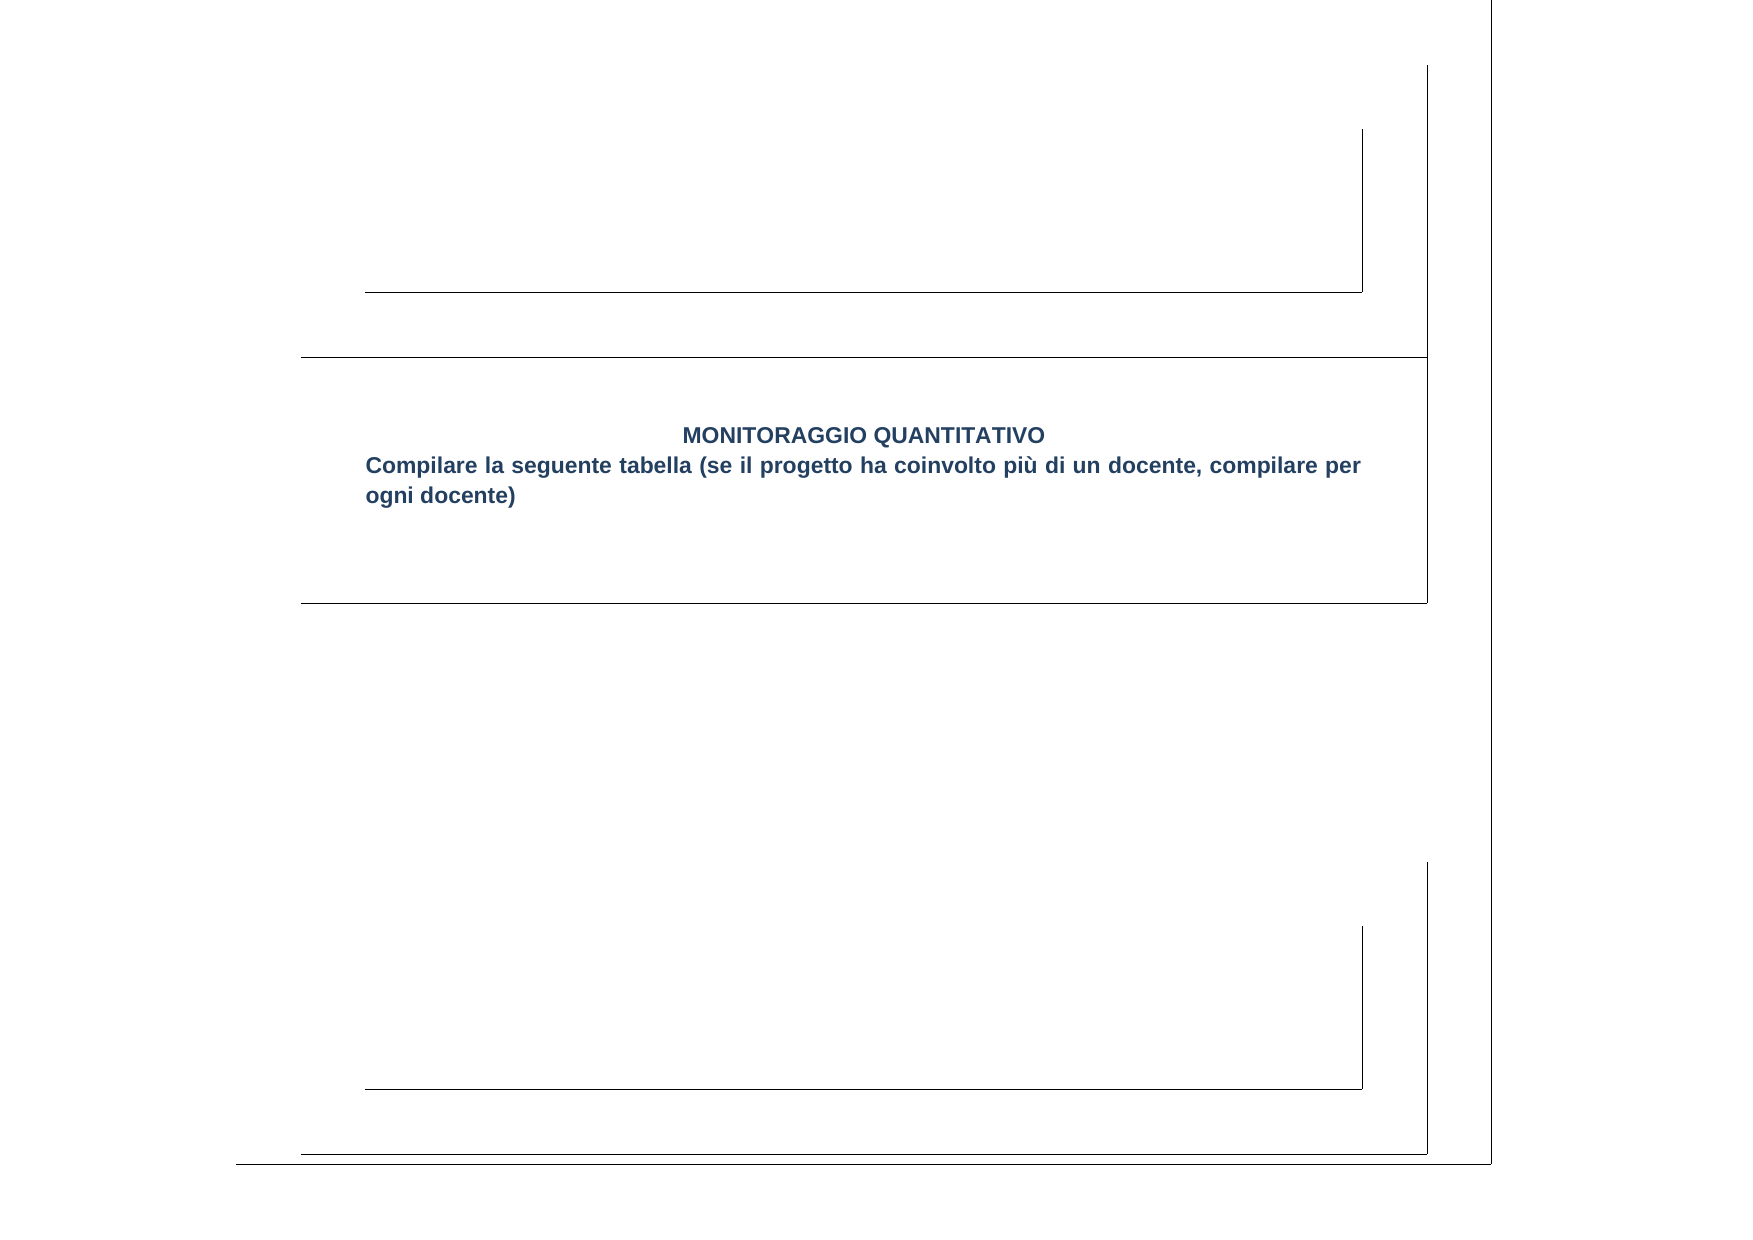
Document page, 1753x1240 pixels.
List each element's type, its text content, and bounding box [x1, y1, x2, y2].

text MONITORAGGIO QUANTITATIVO [301, 357, 1427, 387]
text Compilare la seguente tabella (se il progetto ha coinvolto più di un docente, compilare per ogni docente) [301, 387, 1427, 508]
